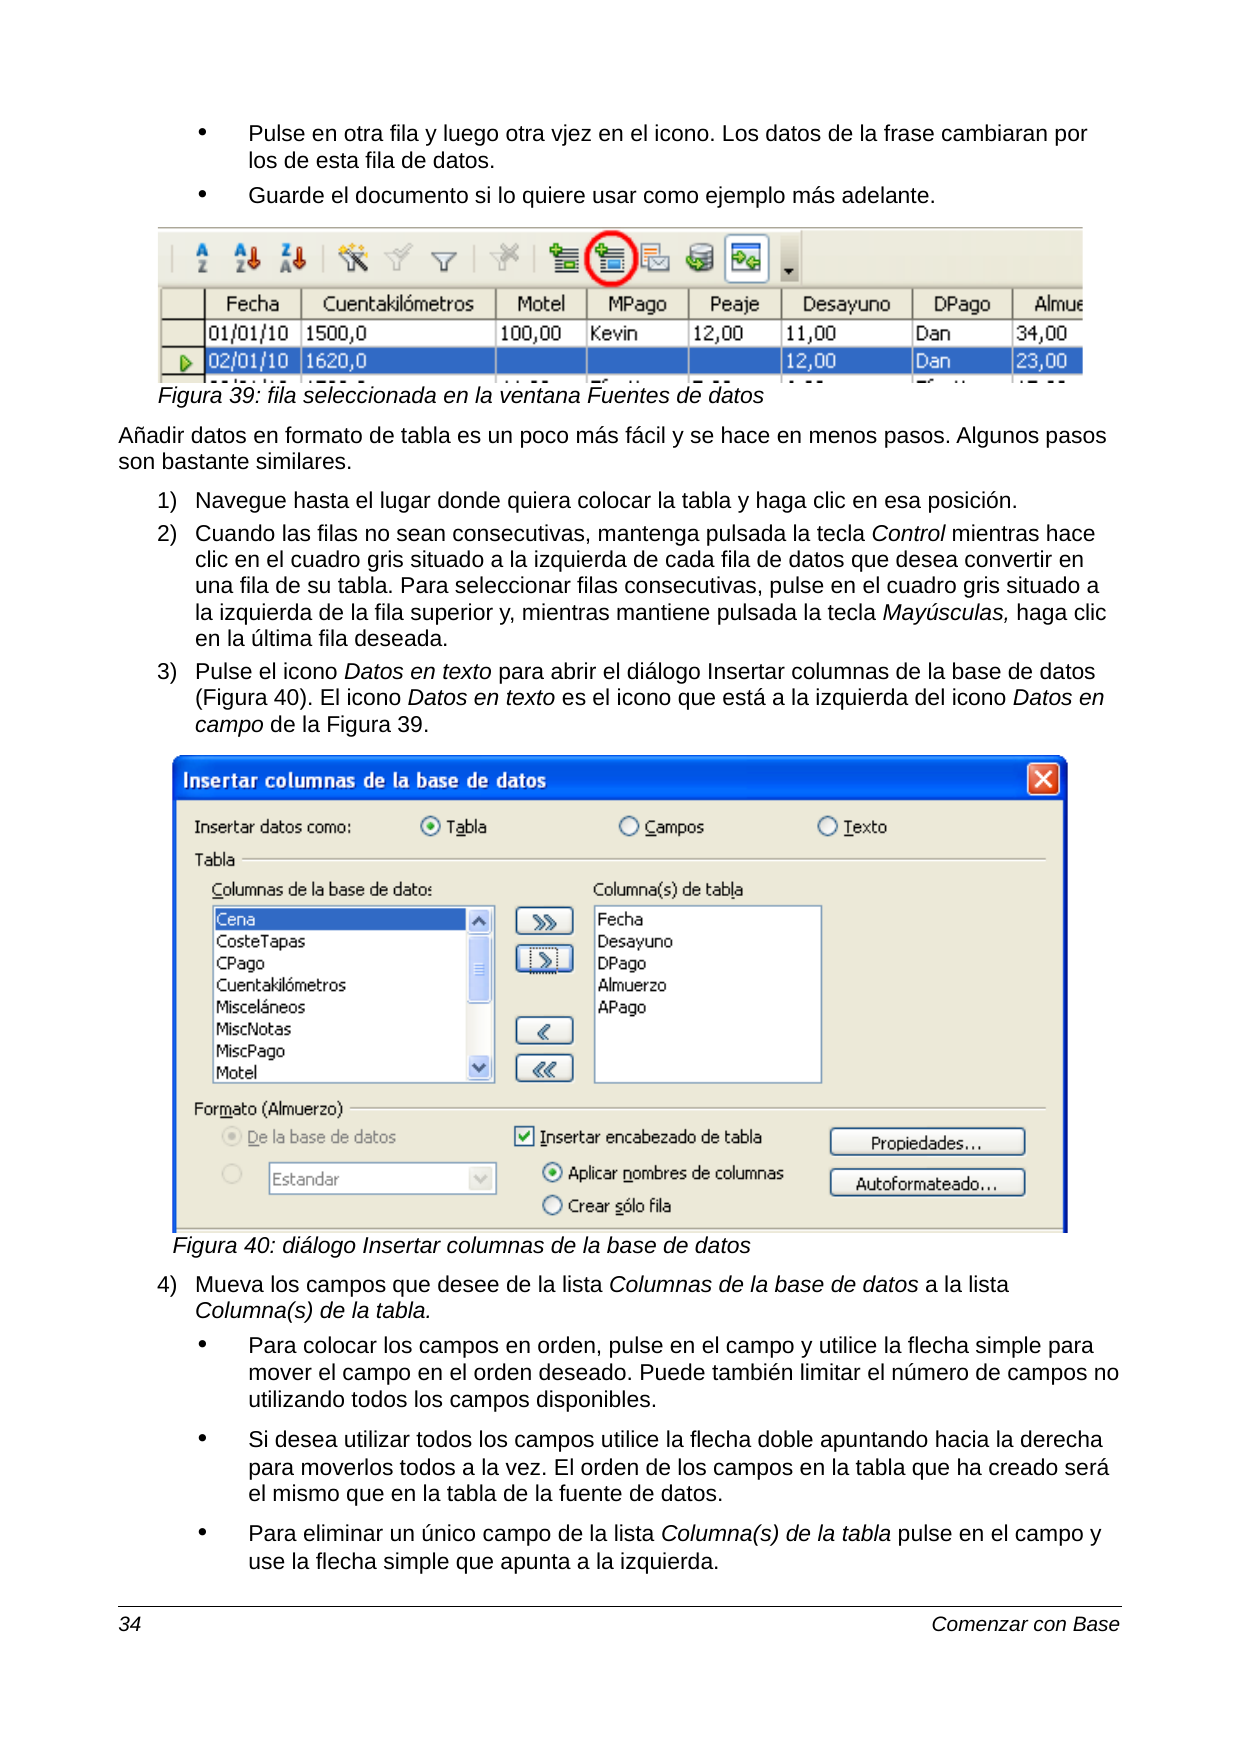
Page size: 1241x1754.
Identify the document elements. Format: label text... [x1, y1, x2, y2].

text Figura 39: fila seleccionada en la ventana Fuentes de datos [158, 383, 1083, 409]
list Pulse en otra fila y luego otra vjez en el icono. Los datos de la frase cambiaran por los de esta fila de datos. [195, 118, 1122, 174]
picture [172, 755, 1068, 1233]
list Si desea utilizar todos los campos utilice la flecha doble apuntando hacia la derecha para moverlos todos a la vez. El orden de los campos en la tabla que ha creado será el mismo que en la tabla de la fuente de datos. [195, 1424, 1122, 1506]
text Añadir datos en formato de tabla es un poco más fácil y se hace en menos pasos. Algunos pasos son bastante similares. [118, 422, 1122, 475]
list Mueva los campos que desee de la lista Columnas de la base de datos a la lista Columna(s) de la tabla. [177, 1271, 1122, 1324]
list Guarde el documento si lo quiere usar como ejemplo más adelante. [195, 180, 1122, 209]
list Para eliminar un único campo de la lista Columna(s) de la tabla pulse en el campo y use la flecha simple que apunta a la izquierda. [195, 1518, 1122, 1574]
text Figura 40: diálogo Insertar columnas de la base de datos [172, 1233, 1068, 1258]
list Para colocar los campos en orden, pulse en el campo y utilice la flecha simple para mover el campo en el orden deseado. Puede también limitar el número de campos no utilizando todos los campos disponibles. [195, 1330, 1122, 1412]
list Cuando las filas no sean consecutivas, mantenga pulsada la tecla Control mientras hace clic en el cuadro gris situado a la izquierda de cada fila de datos que desea convertir en una fila de su tabla. Para seleccionar filas consecutivas, pulse en el cuadro gris situado a la izquierda de la fila superior y, mientras mantiene pulsada la tecla Mayúsculas, haga clic en la última fila deseada. [177, 520, 1122, 652]
picture [157, 227, 1083, 383]
list Navegue hasta el lugar donde quiera colocar la tabla y haga clic en esa posición. [177, 487, 1122, 513]
list Pulse el icono Datos en texto para abrir el diálogo Insertar columnas de la base de datos (Figura 40). El icono Datos en texto es el icono que está a la izquierda del icono Datos en campo de la Figura 39. [177, 658, 1122, 737]
